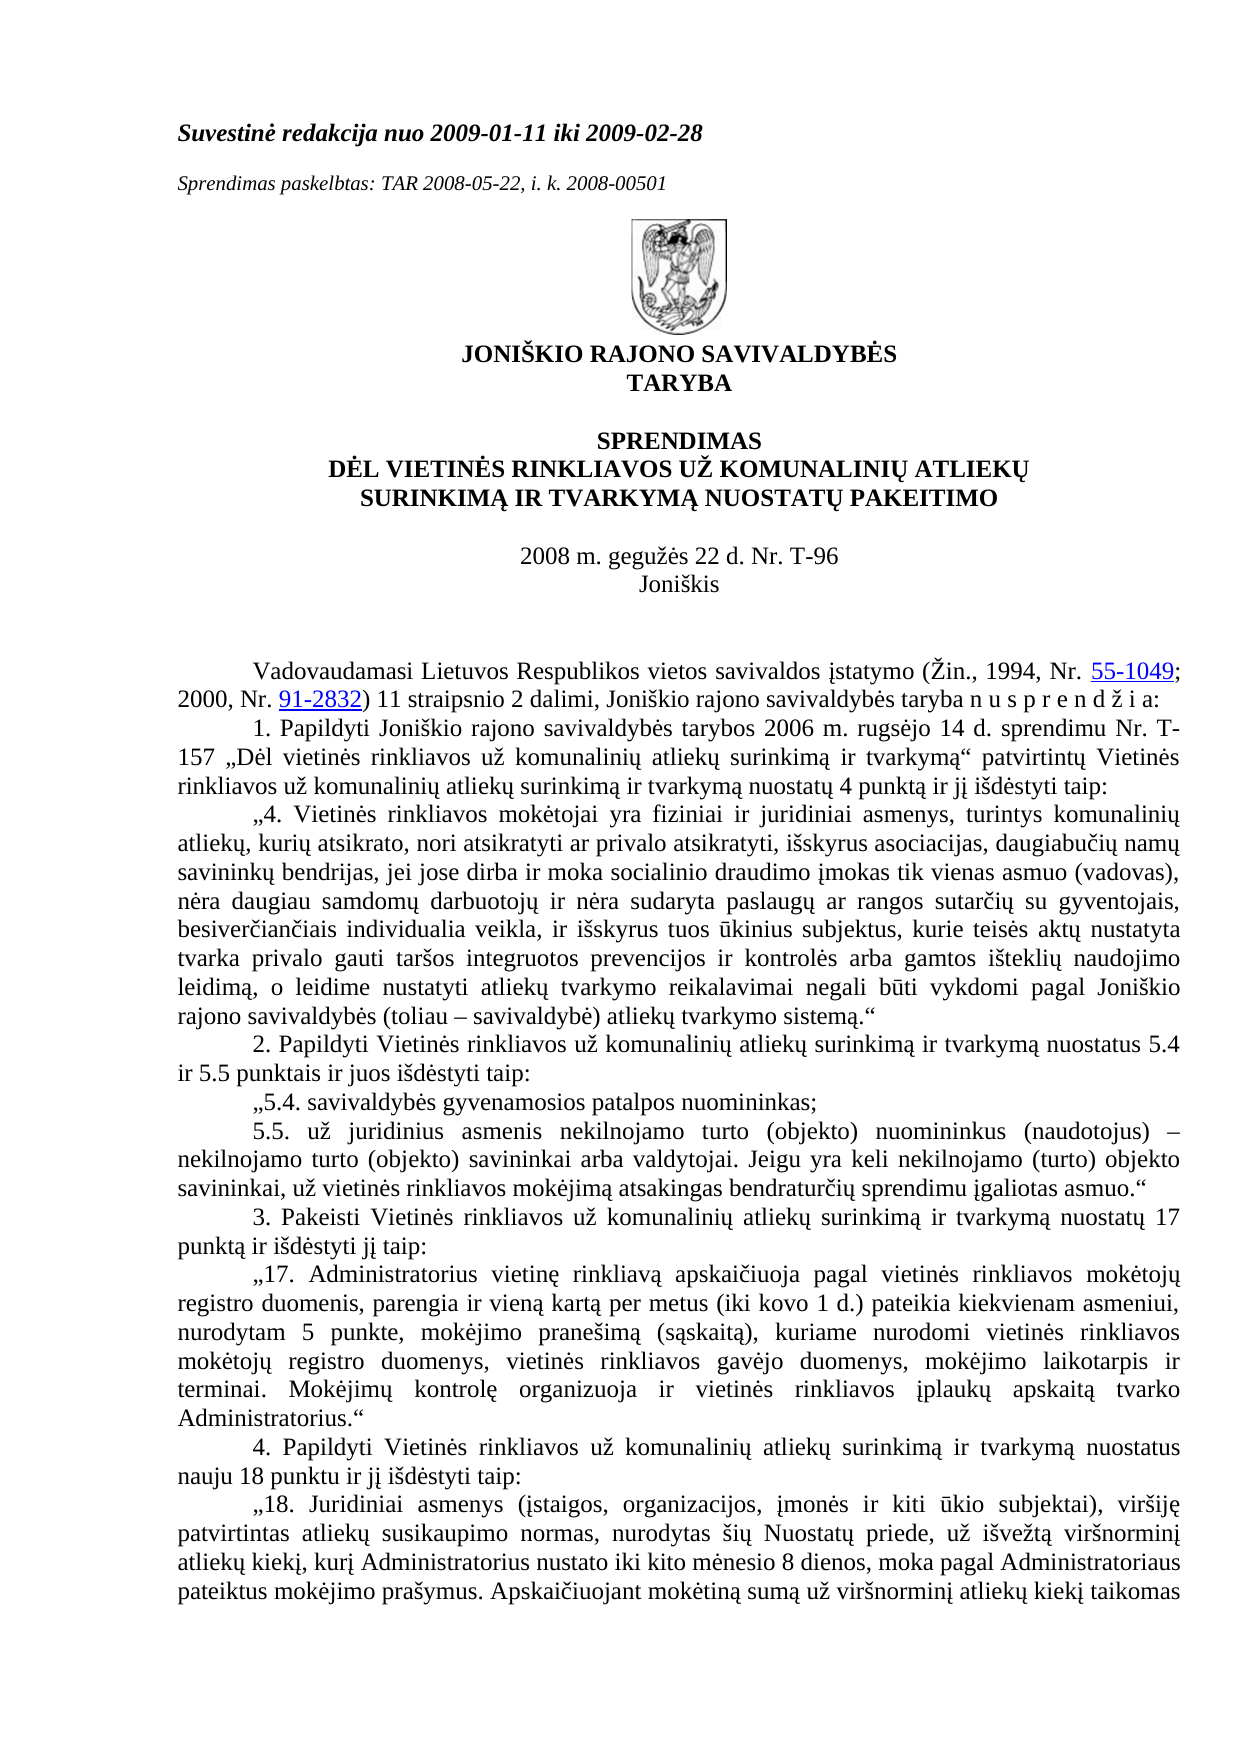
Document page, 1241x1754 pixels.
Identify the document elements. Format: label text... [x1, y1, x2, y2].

text „5.4. savivaldybės gyvenamosios patalpos nuomininkas; [177, 1087, 1181, 1116]
text Sprendimas paskelbtas: TAR 2008-05-22, i. k. 2008-00501 [177, 171, 1181, 195]
text DĖL VIETINĖS RINKLIAVOS UŽ KOMUNALINIŲ ATLIEKŲ [177, 454, 1181, 483]
text SURINKIMĄ IR TVARKYMĄ NUOSTATŲ PAKEITIMO [177, 483, 1181, 512]
text „4. Vietinės rinkliavos mokėtojai yra fiziniai ir juridiniai asmenys, turintys komunalinių atliekų, kurių atsikrato, nori atsikratyti ar privalo atsikratyti, išskyrus asociacijas, daugiabučių namų savininkų bendrijas, jei jose dirba ir moka socialinio draudimo įmokas tik vienas asmuo (vadovas), nėra daugiau samdomų darbuotojų ir nėra sudaryta paslaugų ar rangos sutarčių su gyventojais, besiverčiančiais individualia veikla, ir išskyrus tuos ūkinius subjektus, kurie teisės aktų nustatyta tvarka privalo gauti taršos integruotos prevencijos ir kontrolės arba gamtos išteklių naudojimo leidimą, o leidime nustatyti atliekų tvarkymo reikalavimai negali būti vykdomi pagal Joniškio rajono savivaldybės (toliau – savivaldybė) atliekų tvarkymo sistemą.“ [177, 799, 1181, 1029]
text Joniškis [177, 569, 1181, 598]
text 5.5. už juridinius asmenis nekilnojamo turto (objekto) nuomininkus (naudotojus) – nekilnojamo turto (objekto) savininkai arba valdytojai. Jeigu yra keli nekilnojamo (turto) objekto savininkai, už vietinės rinkliavos mokėjimą atsakingas bendraturčių sprendimu įgaliotas asmuo.“ [177, 1116, 1181, 1202]
text 3. Pakeisti Vietinės rinkliavos už komunalinių atliekų surinkimą ir tvarkymą nuostatų 17 punktą ir išdėstyti jį taip: [177, 1202, 1181, 1259]
text „17. Administratorius vietinę rinkliavą apskaičiuoja pagal vietinės rinkliavos mokėtojų registro duomenis, parengia ir vieną kartą per metus (iki kovo 1 d.) pateikia kiekvienam asmeniui, nurodytam 5 punkte, mokėjimo pranešimą (sąskaitą), kuriame nurodomi vietinės rinkliavos mokėtojų registro duomenys, vietinės rinkliavos gavėjo duomenys, mokėjimo laikotarpis ir terminai. Mokėjimų kontrolę organizuoja ir vietinės rinkliavos įplaukų apskaitą tvarko Administratorius.“ [177, 1259, 1181, 1432]
text Vadovaudamasi Lietuvos Respublikos vietos savivaldos įstatymo (Žin., 1994, Nr. 55-1049; 2000, Nr. 91-2832) 11 straipsnio 2 dalimi, Joniškio rajono savivaldybės taryba n u s p r e n d ž i a: [177, 656, 1181, 713]
text 2008 m. gegužės 22 d. Nr. T-96 [177, 541, 1181, 569]
text „18. Juridiniai asmenys (įstaigos, organizacijos, įmonės ir kiti ūkio subjektai), viršiję patvirtintas atliekų susikaupimo normas, nurodytas šių Nuostatų priede, už išvežtą viršnorminį atliekų kiekį, kurį Administratorius nustato iki kito mėnesio 8 dienos, moka pagal Administratoriaus pateiktus mokėjimo prašymus. Apskaičiuojant mokėtiną sumą už viršnorminį atliekų kiekį taikomas [177, 1489, 1181, 1604]
text 2. Papildyti Vietinės rinkliavos už komunalinių atliekų surinkimą ir tvarkymą nuostatus 5.4 ir 5.5 punktais ir juos išdėstyti taip: [177, 1029, 1181, 1087]
text Suvestinė redakcija nuo 2009-01-11 iki 2009-02-28 [177, 118, 1181, 147]
text Joniškio rajono savivaldybės TARYBA [177, 339, 1181, 397]
text 4. Papildyti Vietinės rinkliavos už komunalinių atliekų surinkimą ir tvarkymą nuostatus nauju 18 punktu ir jį išdėstyti taip: [177, 1432, 1181, 1489]
text 1. Papildyti Joniškio rajono savivaldybės tarybos 2006 m. rugsėjo 14 d. sprendimu Nr. T-157 „Dėl vietinės rinkliavos už komunalinių atliekų surinkimą ir tvarkymą“ patvirtintų Vietinės rinkliavos už komunalinių atliekų surinkimą ir tvarkymą nuostatų 4 punktą ir jį išdėstyti taip: [177, 713, 1181, 799]
text SPRENDIMAS [177, 426, 1181, 454]
